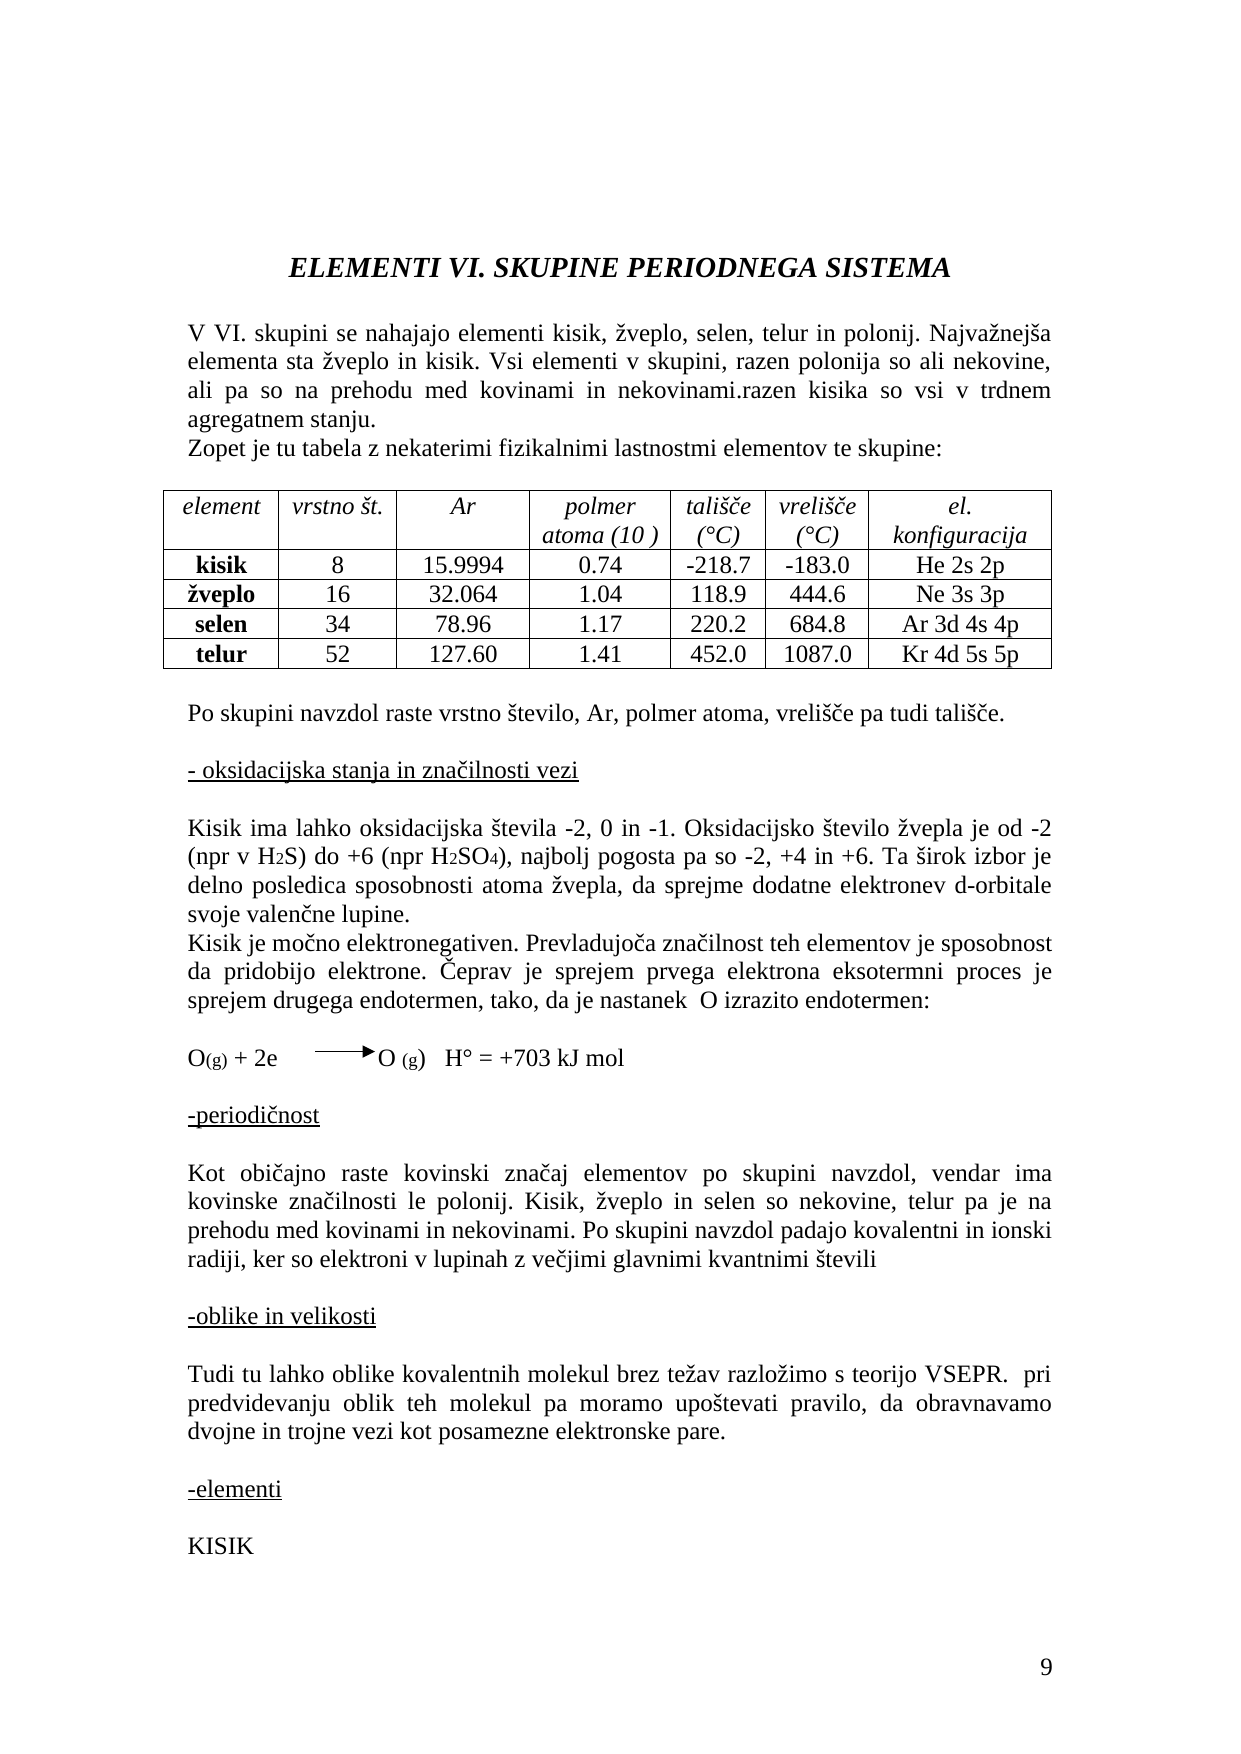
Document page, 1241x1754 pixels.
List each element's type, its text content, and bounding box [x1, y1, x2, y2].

table_header vrstno št. [279, 491, 396, 549]
table_cell 34 [279, 609, 396, 638]
table_header Ar [397, 491, 529, 549]
text Zopet je tu tabela z nekaterimi fizikalnimi lastnostmi elementov te skupine: [187, 433, 1053, 461]
table_cell 452.0 [671, 639, 765, 668]
table_cell 1087.0 [766, 639, 868, 668]
table_header element [164, 491, 278, 549]
text Kisik ima lahko oksidacijska števila -2, 0 in -1. Oksidacijsko število žvepla je od -2 (npr v H2S) do +6 (npr H2SO4), najbolj pogosta pa so -2, +4 in +6. Ta širok izbor je delno posledica sposobnosti atoma žvepla, da sprejme dodatne elektronev d-orbitale svoje valenčne lupine. [187, 813, 1053, 928]
table_cell Kr 4d 5s 5p [869, 639, 1051, 668]
table_cell 16 [279, 580, 396, 608]
text O(g) + 2e O (g) H° = +703 kJ mol [187, 1043, 1053, 1071]
table_cell -183.0 [766, 550, 868, 578]
table_cell 0.74 [530, 550, 670, 578]
table_cell He 2s 2p [869, 550, 1051, 578]
table_cell Ne 3s 3p [869, 580, 1051, 608]
table_cell 1.17 [530, 609, 670, 638]
table_header tališče (°C) [671, 491, 765, 549]
table_cell 1.04 [530, 580, 670, 608]
table_header vrelišče (°C) [766, 491, 868, 549]
table_cell -218.7 [671, 550, 765, 578]
table_cell 32.064 [397, 580, 529, 608]
table_cell 127.60 [397, 639, 529, 668]
text -oblike in velikosti [187, 1301, 1053, 1330]
table_cell 8 [279, 550, 396, 578]
table_cell žveplo [164, 580, 278, 608]
table_cell 220.2 [671, 609, 765, 638]
text Po skupini navzdol raste vrstno število, Ar, polmer atoma, vrelišče pa tudi tališče. [187, 698, 1053, 726]
text -periodičnost [187, 1100, 1053, 1129]
table_cell selen [164, 609, 278, 638]
table_cell kisik [164, 550, 278, 578]
table_cell Ar 3d 4s 4p [869, 609, 1051, 638]
table_header el. konfiguracija [869, 491, 1051, 549]
table_cell 118.9 [671, 580, 765, 608]
table_cell 52 [279, 639, 396, 668]
table_cell 684.8 [766, 609, 868, 638]
text Kisik je močno elektronegativen. Prevladujoča značilnost teh elementov je sposobnost da pridobijo elektrone. Čeprav je sprejem prvega elektrona eksotermni proces je sprejem drugega endotermen, tako, da je nastanek O izrazito endotermen: [187, 928, 1053, 1014]
table_cell 78.96 [397, 609, 529, 638]
text KISIK [187, 1531, 1053, 1560]
text V VI. skupini se nahajajo elementi kisik, žveplo, selen, telur in polonij. Najvažnejša elementa sta žveplo in kisik. Vsi elementi v skupini, razen polonija so ali nekovine, ali pa so na prehodu med kovinami in nekovinami.razen kisika so vsi v trdnem agregatnem stanju. [187, 318, 1053, 433]
text -elementi [187, 1474, 1053, 1503]
text Kot običajno raste kovinski značaj elementov po skupini navzdol, vendar ima kovinske značilnosti le polonij. Kisik, žveplo in selen so nekovine, telur pa je na prehodu med kovinami in nekovinami. Po skupini navzdol padajo kovalentni in ionski radiji, ker so elektroni v lupinah z večjimi glavnimi kvantnimi števili [187, 1158, 1053, 1273]
table_header polmer atoma (10 ) [530, 491, 670, 549]
text Tudi tu lahko oblike kovalentnih molekul brez težav razložimo s teorijo VSEPR. pri predvidevanju oblik teh molekul pa moramo upoštevati pravilo, da obravnavamo dvojne in trojne vezi kot posamezne elektronske pare. [187, 1359, 1053, 1445]
table_cell 444.6 [766, 580, 868, 608]
table_cell telur [164, 639, 278, 668]
table_cell 15.9994 [397, 550, 529, 578]
table_cell 1.41 [530, 639, 670, 668]
text - oksidacijska stanja in značilnosti vezi [187, 755, 1053, 784]
text ELEMENTI VI. SKUPINE PERIODNEGA SISTEMA [187, 251, 1053, 284]
